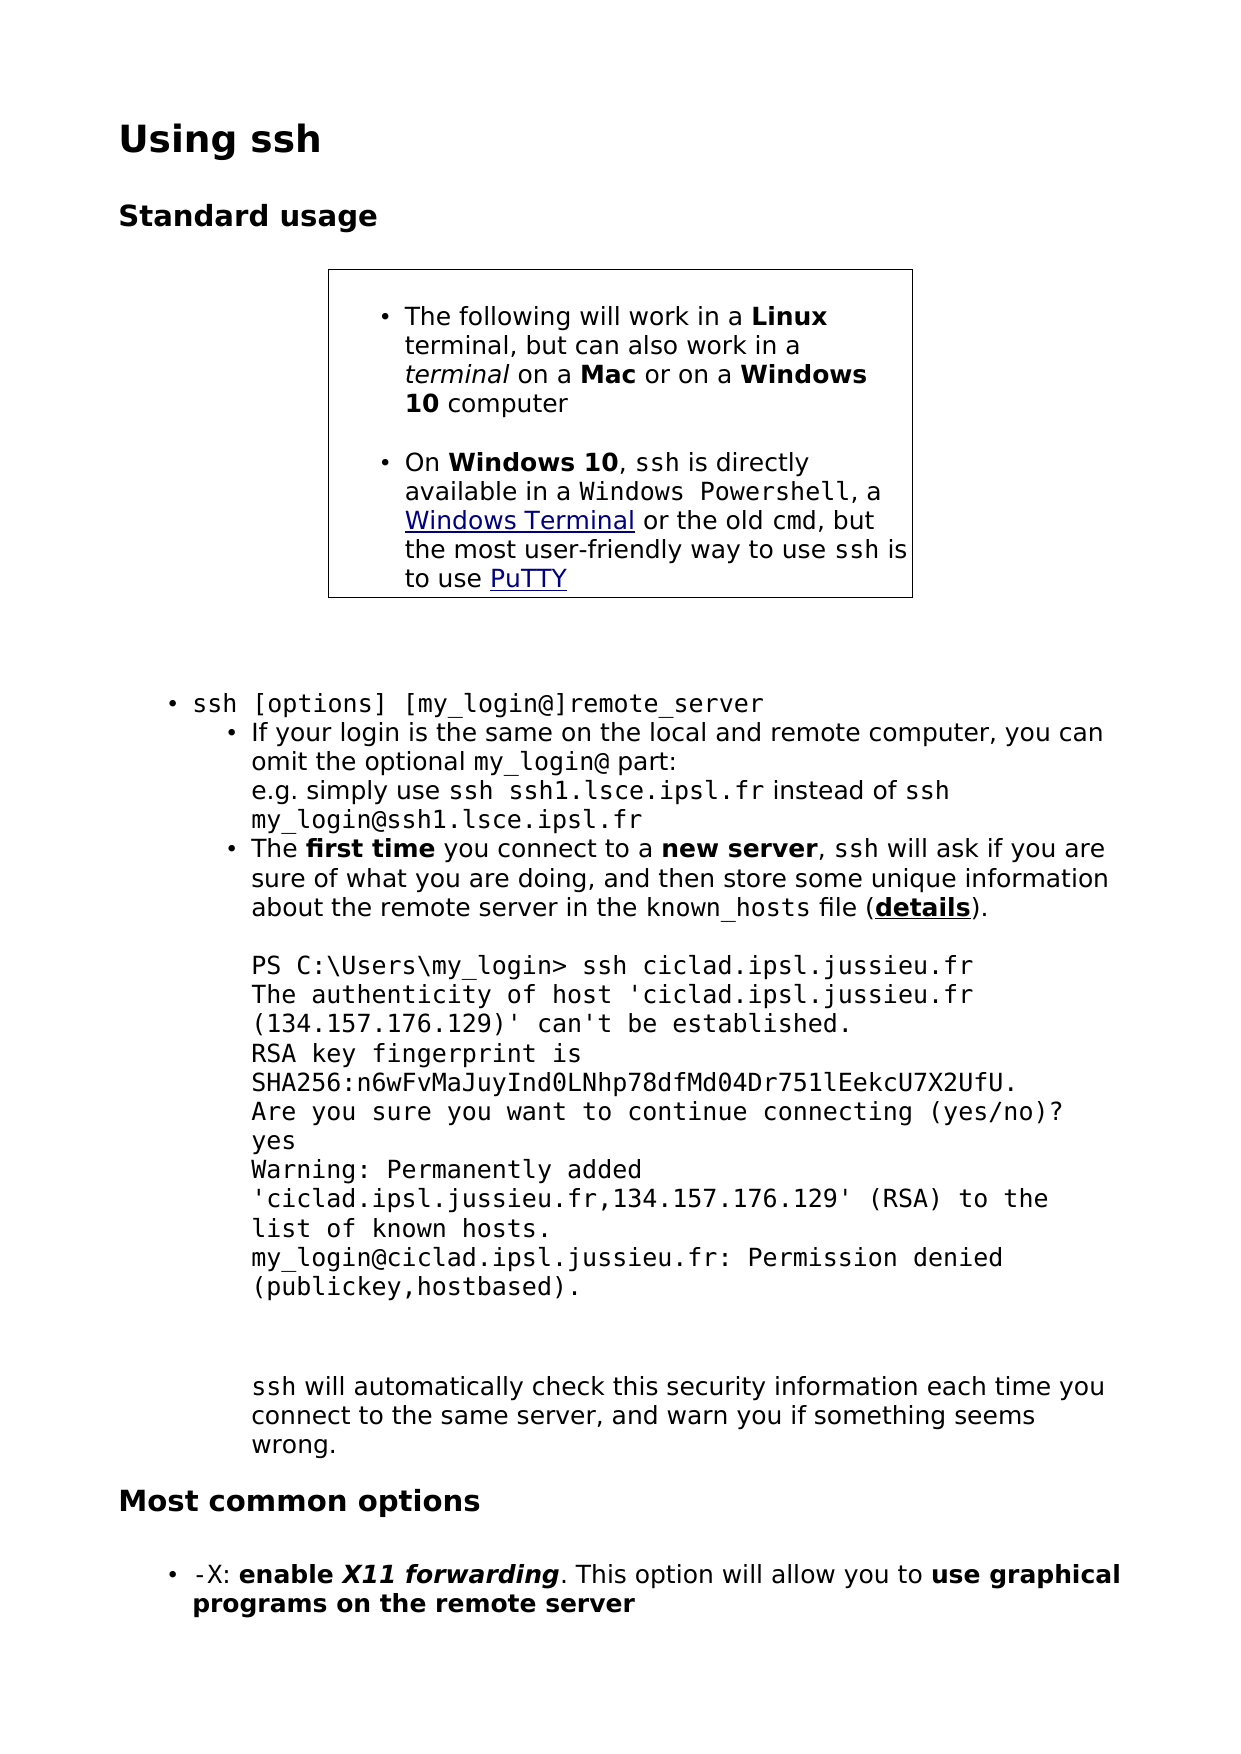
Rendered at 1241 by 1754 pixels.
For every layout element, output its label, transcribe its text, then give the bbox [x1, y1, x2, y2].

list If your login is the same on the local and remote computer, you can omit the optional my_login@ part: e.g. simply use ssh ssh1.lsce.ipsl.fr instead of ssh my_login@ssh1.lsce.ipsl.fr [236, 718, 1122, 834]
subtitle Standard usage [118, 199, 1122, 233]
list PS C:\Users\my_login> ssh ciclad.ipsl.jussieu.fr The authenticity of host 'ciclad.ipsl.jussieu.fr (134.157.176.129)' can't be established. RSA key fingerprint is SHA256:n6wFvMaJuyInd0LNhp78dfMd04Dr751lEekcU7X2UfU. Are you sure you want to continue connecting (yes/no)? yes Warning: Permanently added 'ciclad.ipsl.jussieu.fr,134.157.176.129' (RSA) to the list of known hosts. my_login@ciclad.ipsl.jussieu.fr: Permission denied (publickey,hostbased). [236, 951, 1122, 1301]
list ssh will automatically check this security information each time you connect to the same server, and warn you if something seems wrong. [236, 1342, 1122, 1459]
subtitle Using ssh [118, 118, 1122, 162]
list -X: enable X11 forwarding. This option will allow you to use graphical programs on the remote server [177, 1560, 1122, 1618]
list The first time you connect to a new server, ssh will ask if you are sure of what you are doing, and then store some unique information about the remote server in the known_hosts file (details). [236, 834, 1122, 951]
subtitle Most common options [118, 1484, 1122, 1518]
table_header The following will work in a Linux terminal, but can also work in a terminal on a Mac or on a Windows 10 computer On Windows 10, ssh is directly available in a Windows Powershell, a Windows Terminal or the old cmd, but the most user-friendly way to use ssh is to use PuTTY [329, 270, 912, 597]
list ssh [options] [my_login@]remote_server [177, 689, 1122, 718]
